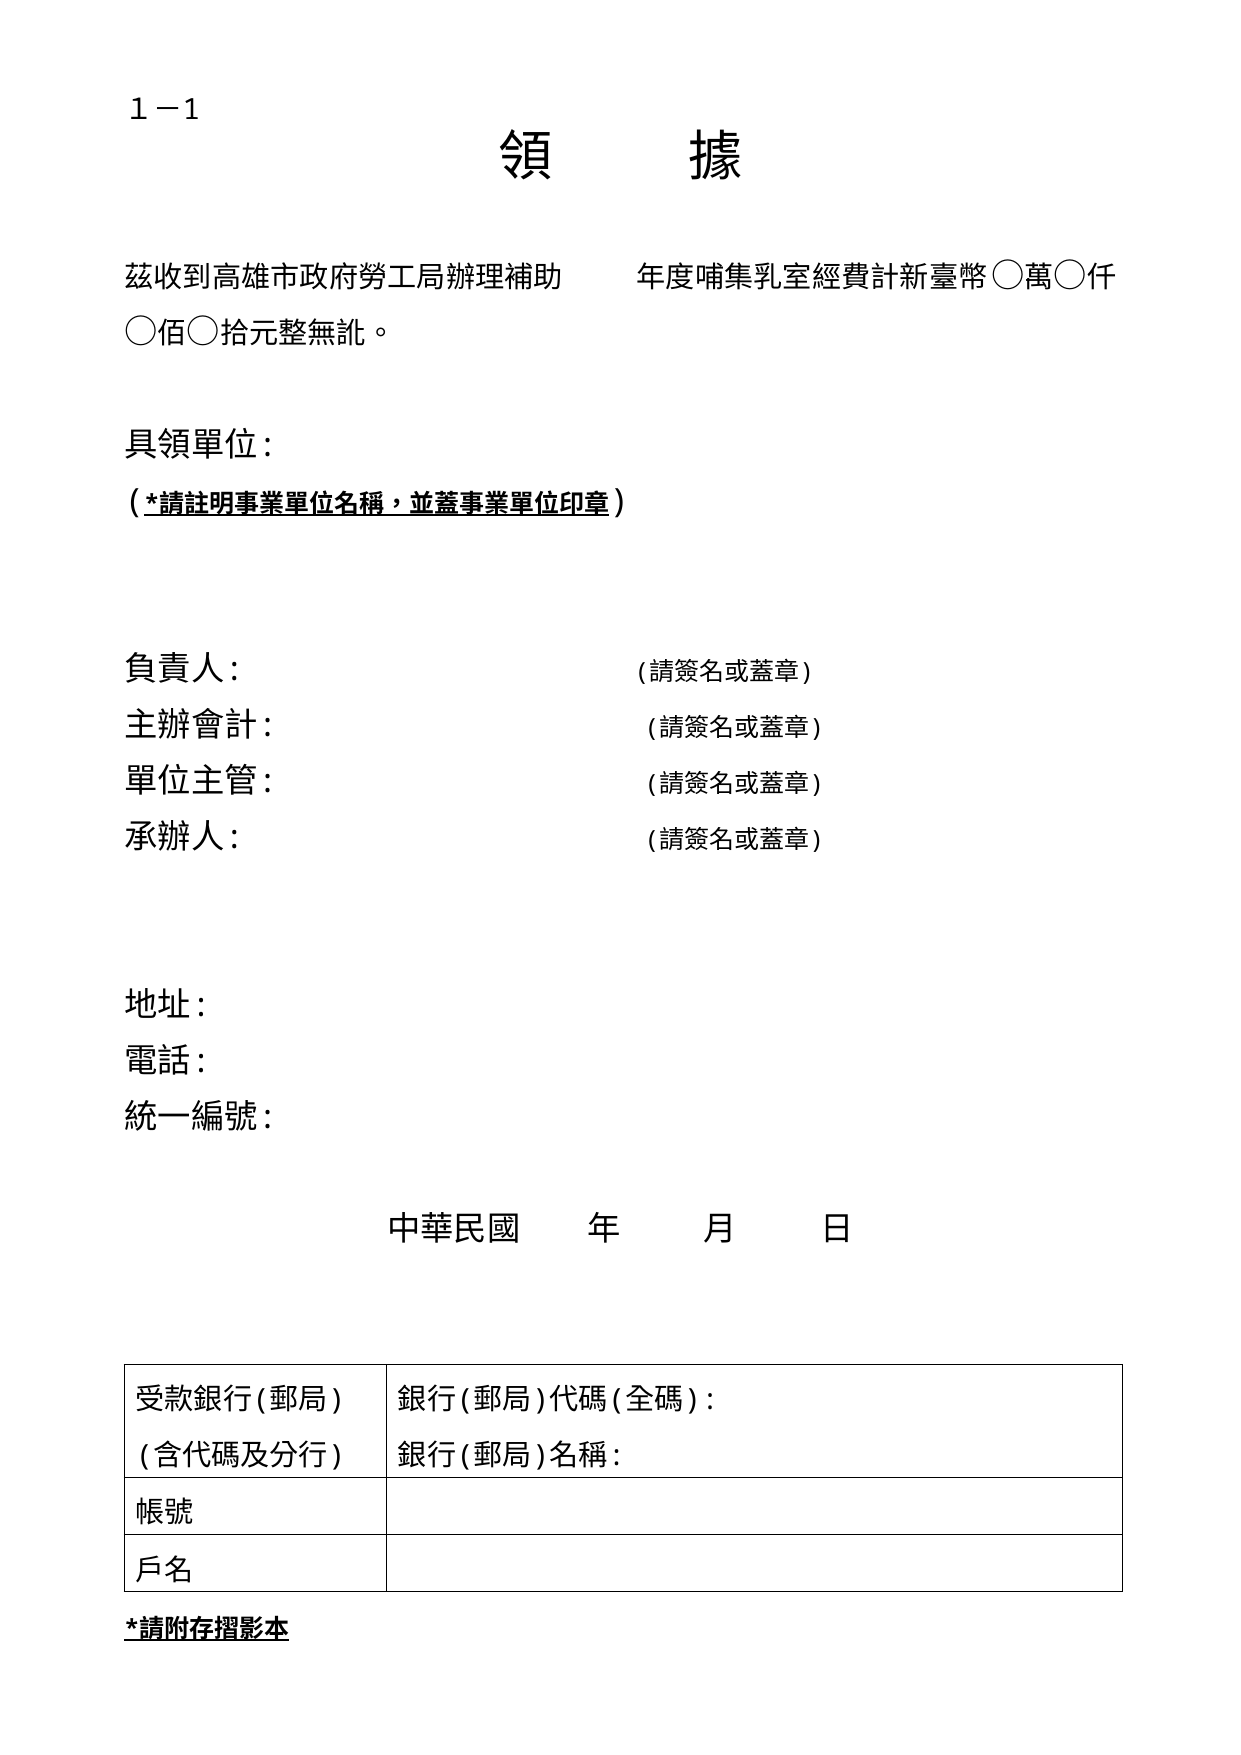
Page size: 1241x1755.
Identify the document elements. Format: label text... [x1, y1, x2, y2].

text *請附存摺影本 [124, 1592, 1116, 1648]
text 領 據 [124, 131, 1116, 187]
text 電話: [124, 1028, 1116, 1084]
table_header 銀行(郵局)代碼(全碼): 銀行(郵局)名稱: [387, 1365, 1122, 1477]
text 統一編號: [124, 1084, 1116, 1140]
text １－1 [124, 75, 1116, 131]
text 中華民國 年 月 日 [124, 1196, 1116, 1252]
text 茲收到高雄市政府勞工局辦理補助 年度哺集乳室經費計新臺幣○萬○仟○佰○拾元整無訛。 [124, 243, 1116, 355]
table_header 受款銀行(郵局) (含代碼及分行) [125, 1365, 386, 1477]
table_cell 帳號 [125, 1478, 386, 1534]
table_cell 戶名 [125, 1535, 386, 1591]
table_cell [387, 1535, 1122, 1591]
text 具領單位: [124, 411, 1116, 467]
table_cell [387, 1478, 1122, 1534]
text 地址: [124, 972, 1116, 1028]
text 負責人: (請簽名或蓋章) [124, 635, 1116, 691]
text 單位主管: (請簽名或蓋章) [124, 747, 1116, 803]
text 承辦人: (請簽名或蓋章) [124, 803, 1116, 859]
text 主辦會計: (請簽名或蓋章) [124, 691, 1116, 747]
text (*請註明事業單位名稱，並蓋事業單位印章) [124, 467, 1116, 523]
